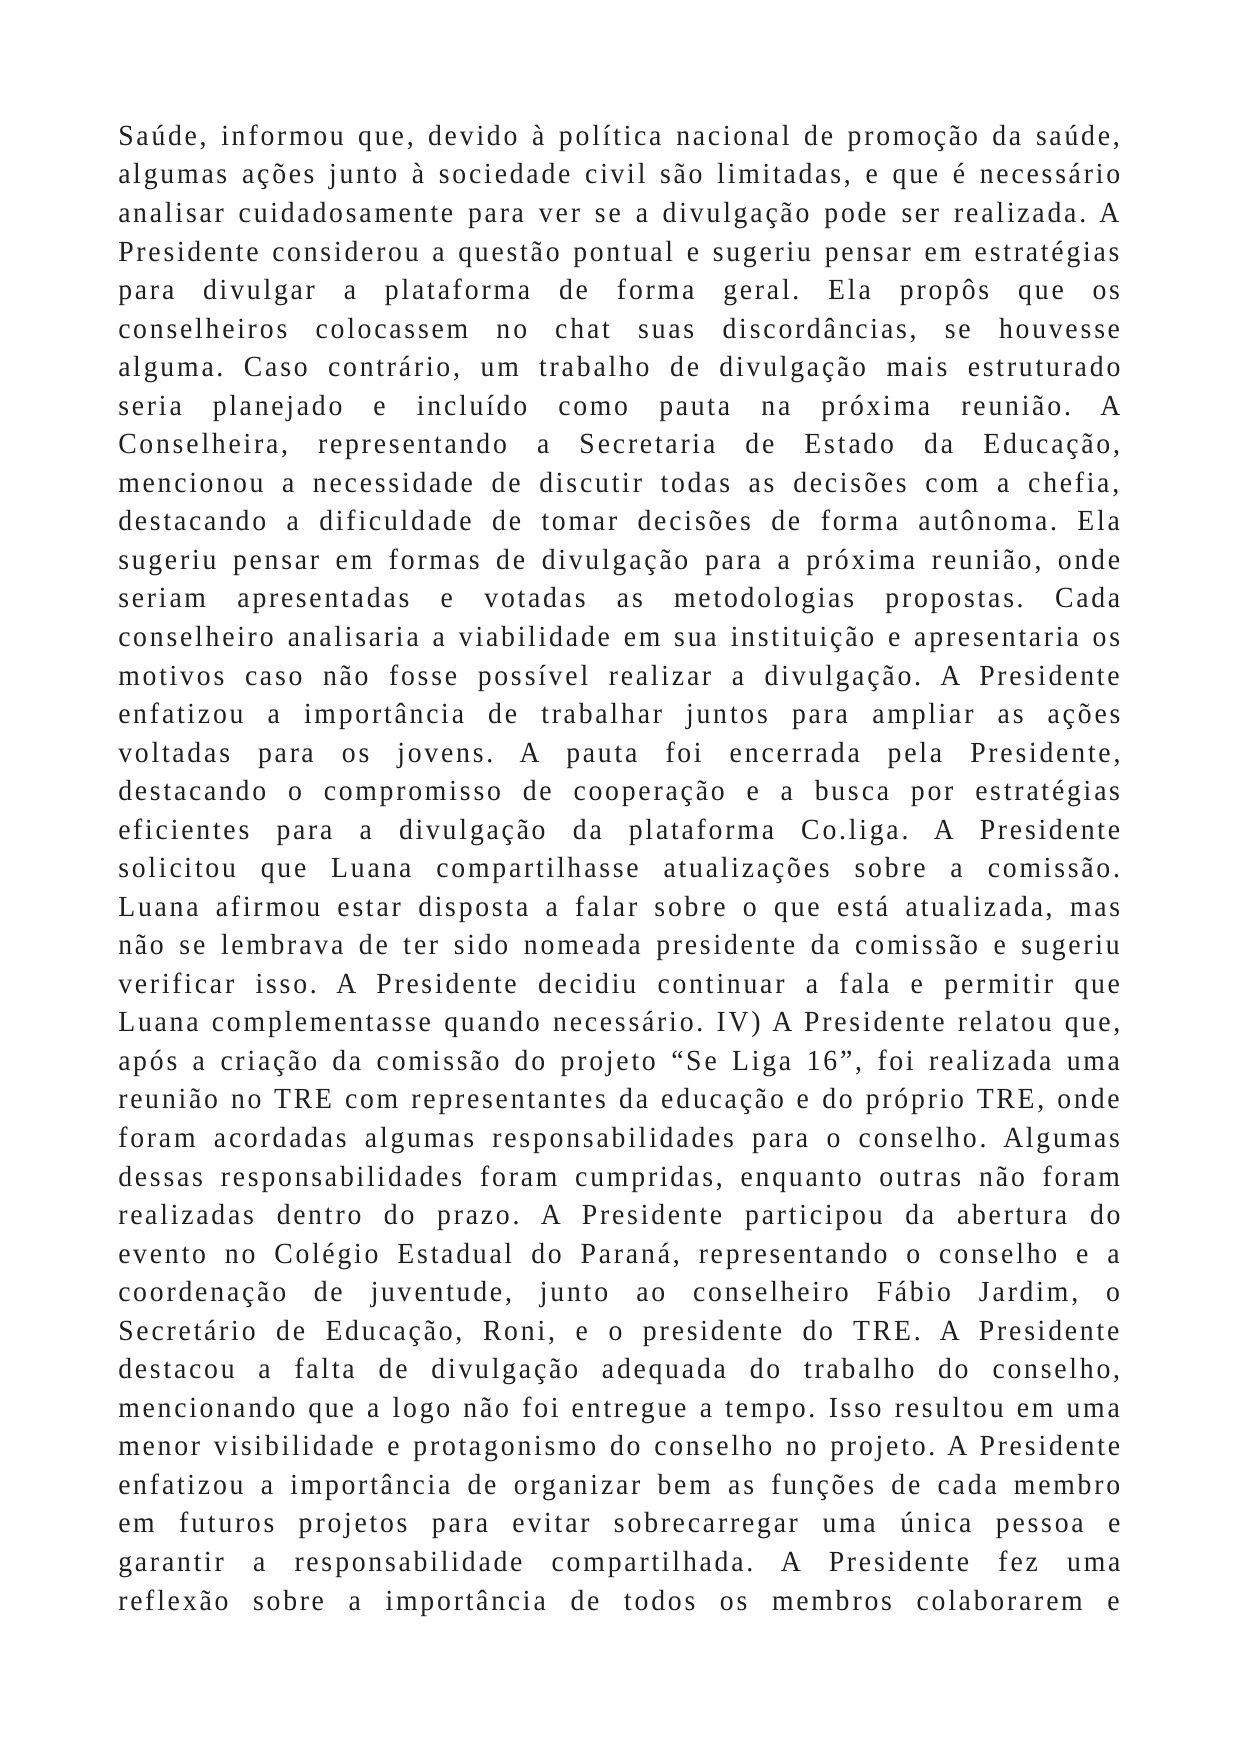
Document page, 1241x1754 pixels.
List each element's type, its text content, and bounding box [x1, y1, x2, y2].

text Saúde, informou que, devido à política nacional de promoção da saúde, algumas ações junto à sociedade civil são limitadas, e que é necessário analisar cuidadosamente para ver se a divulgação pode ser realizada. A Presidente considerou a questão pontual e sugeriu pensar em estratégias para divulgar a plataforma de forma geral. Ela propôs que os conselheiros colocassem no chat suas discordâncias, se houvesse alguma. Caso contrário, um trabalho de divulgação mais estruturado seria planejado e incluído como pauta na próxima reunião. A Conselheira, representando a Secretaria de Estado da Educação, mencionou a necessidade de discutir todas as decisões com a chefia, destacando a dificuldade de tomar decisões de forma autônoma. Ela sugeriu pensar em formas de divulgação para a próxima reunião, onde seriam apresentadas e votadas as metodologias propostas. Cada conselheiro analisaria a viabilidade em sua instituição e apresentaria os motivos caso não fosse possível realizar a divulgação. A Presidente enfatizou a importância de trabalhar juntos para ampliar as ações voltadas para os jovens. A pauta foi encerrada pela Presidente, destacando o compromisso de cooperação e a busca por estratégias eficientes para a divulgação da plataforma Co.liga. A Presidente solicitou que Luana compartilhasse atualizações sobre a comissão. Luana afirmou estar disposta a falar sobre o que está atualizada, mas não se lembrava de ter sido nomeada presidente da comissão e sugeriu verificar isso. A Presidente decidiu continuar a fala e permitir que Luana complementasse quando necessário. IV) A Presidente relatou que, após a criação da comissão do projeto “Se Liga 16”, foi realizada uma reunião no TRE com representantes da educação e do próprio TRE, onde foram acordadas algumas responsabilidades para o conselho. Algumas dessas responsabilidades foram cumpridas, enquanto outras não foram realizadas dentro do prazo. A Presidente participou da abertura do evento no Colégio Estadual do Paraná, representando o conselho e a coordenação de juventude, junto ao conselheiro Fábio Jardim, o Secretário de Educação, Roni, e o presidente do TRE. A Presidente destacou a falta de divulgação adequada do trabalho do conselho, mencionando que a logo não foi entregue a tempo. Isso resultou em uma menor visibilidade e protagonismo do conselho no projeto. A Presidente enfatizou a importância de organizar bem as funções de cada membro em futuros projetos para evitar sobrecarregar uma única pessoa e garantir a responsabilidade compartilhada. A Presidente fez uma reflexão sobre a importância de todos os membros colaborarem e [118, 118, 1122, 1616]
